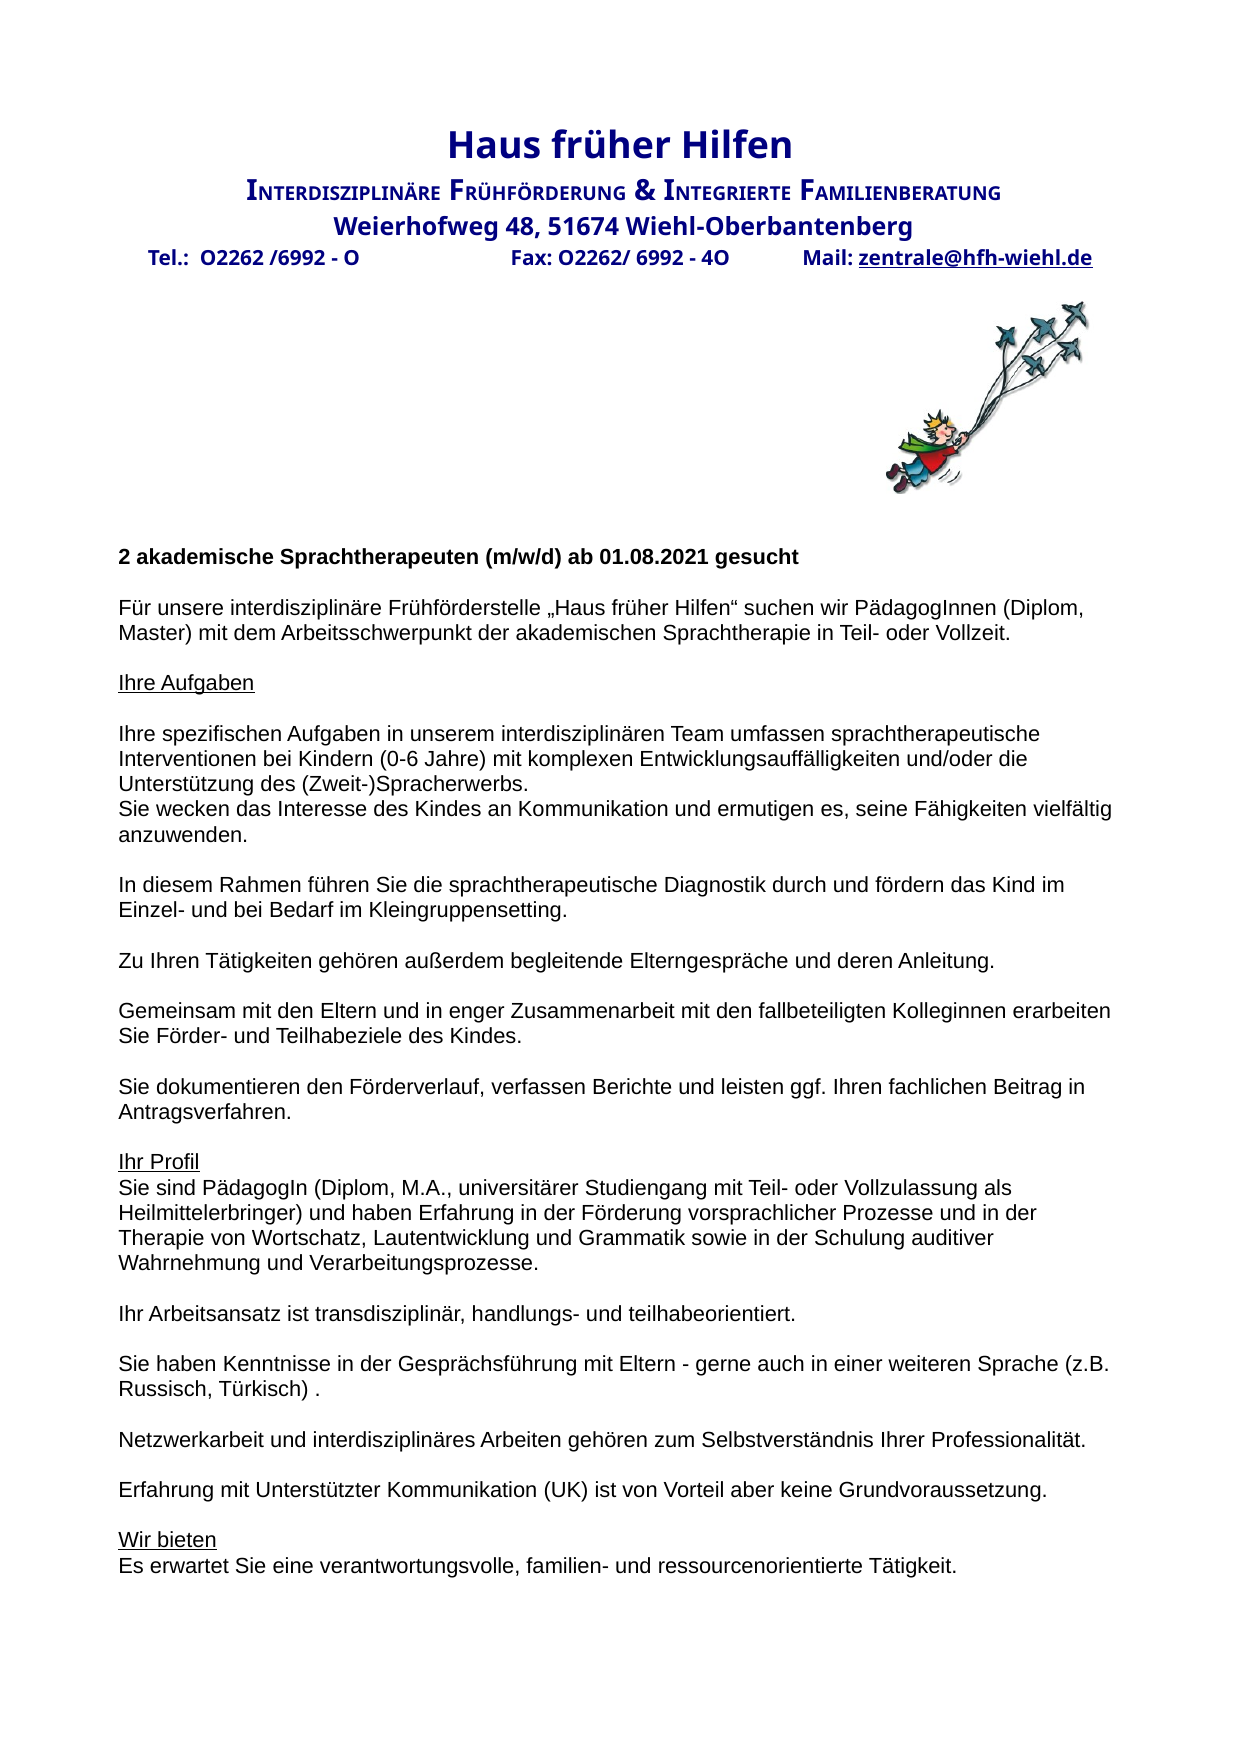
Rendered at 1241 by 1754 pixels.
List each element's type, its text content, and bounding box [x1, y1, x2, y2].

text Sie sind PädagogIn (Diplom, M.A., universitärer Studiengang mit Teil- oder Vollzulassung als Heilmittelerbringer) und haben Erfahrung in der Förderung vorsprachlicher Prozesse und in der Therapie von Wortschatz, Lautentwicklung und Grammatik sowie in der Schulung auditiver Wahrnehmung und Verarbeitungsprozesse. [118, 1174, 1122, 1275]
text Für unsere interdisziplinäre Frühförderstelle „Haus früher Hilfen“ suchen wir PädagogInnen (Diplom, Master) mit dem Arbeitsschwerpunkt der akademischen Sprachtherapie in Teil- oder Vollzeit. [118, 595, 1122, 645]
text Sie dokumentieren den Förderverlauf, verfassen Berichte und leisten ggf. Ihren fachlichen Beitrag in Antragsverfahren. [118, 1074, 1122, 1124]
text Ihr Profil [118, 1149, 1122, 1174]
text Haus früher Hilfen Interdisziplinäre Frühförderung & Integrierte Familienberatung Weierhofweg 48, 51674 Wiehl‑Oberbantenberg [118, 118, 1122, 243]
text Tel.: O2262 /6992 - O Fax: O2262/ 6992 - 4O Mail: zentrale@hfh-wiehl.de [118, 243, 1122, 271]
text In diesem Rahmen führen Sie die sprachtherapeutische Diagnostik durch und fördern das Kind im Einzel- und bei Bedarf im Kleingruppensetting. [118, 872, 1122, 922]
text Ihr Arbeitsansatz ist transdisziplinär, handlungs- und teilhabeorientiert. [118, 1301, 1122, 1326]
text Sie wecken das Interesse des Kindes an Kommunikation und ermutigen es, seine Fähigkeiten vielfältig anzuwenden. [118, 796, 1122, 847]
text Sie haben Kenntnisse in der Gesprächsführung mit Eltern - gerne auch in einer weiteren Sprache (z.B. Russisch, Türkisch) . [118, 1351, 1122, 1401]
text Netzwerkarbeit und interdisziplinäres Arbeiten gehören zum Selbstverständnis Ihrer Professionalität. [118, 1427, 1122, 1452]
text 2 akademische Sprachtherapeuten (m/w/d) ab 01.08.2021 gesucht [118, 544, 1122, 569]
text Es erwartet Sie eine verantwortungsvolle, familien- und ressourcenorientierte Tätigkeit. [118, 1553, 1122, 1578]
text Ihre Aufgaben [118, 670, 1122, 696]
text Zu Ihren Tätigkeiten gehören außerdem begleitende Elterngespräche und deren Anleitung. [118, 948, 1122, 973]
text Wir bieten [118, 1527, 1122, 1553]
text Gemeinsam mit den Eltern und in enger Zusammenarbeit mit den fallbeteiligten Kolleginnen erarbeiten Sie Förder- und Teilhabeziele des Kindes. [118, 998, 1122, 1048]
picture [860, 301, 1097, 494]
text Ihre spezifischen Aufgaben in unserem interdisziplinären Team umfassen sprachtherapeutische Interventionen bei Kindern (0-6 Jahre) mit komplexen Entwicklungsauffälligkeiten und/oder die Unterstützung des (Zweit-)Spracherwerbs. [118, 721, 1122, 796]
text Erfahrung mit Unterstützter Kommunikation (UK) ist von Vorteil aber keine Grundvoraussetzung. [118, 1477, 1122, 1502]
